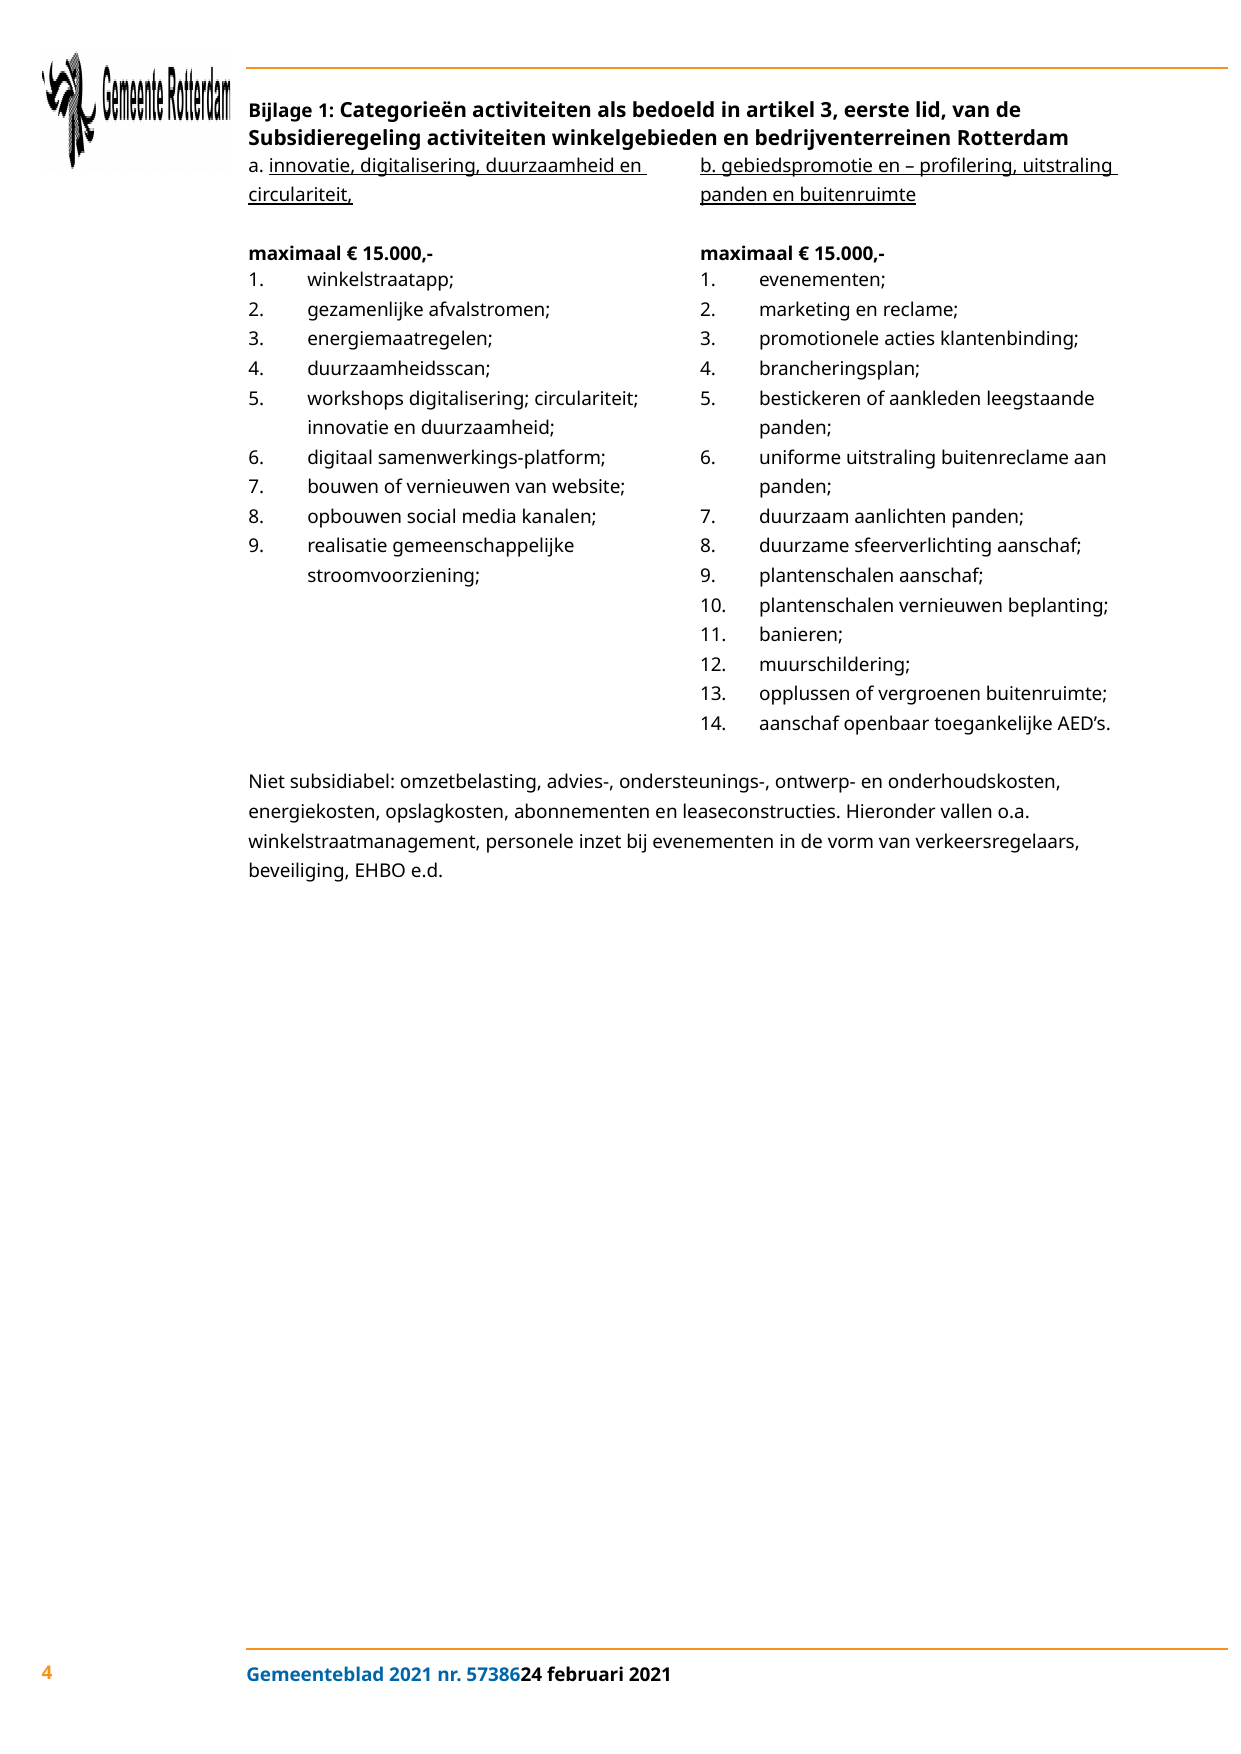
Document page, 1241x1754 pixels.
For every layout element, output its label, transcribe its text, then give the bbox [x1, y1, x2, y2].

table_header a. innovatie, digitalisering, duurzaamheid en circulariteit, maximaal € 15.000,- [248, 152, 700, 266]
table_cell evenementen; marketing en reclame; promotionele acties klantenbinding; brancheringsplan; bestickeren of aankleden leegstaande panden; uniforme uitstraling buitenreclame aan panden; duurzaam aanlichten panden; duurzame sfeerverlichting aanschaf; plantenschalen aanschaf; plantenschalen vernieuwen beplanting; banieren; muurschildering; opplussen of vergroenen buitenruimte; aanschaf openbaar toegankelijke AED’s. [700, 266, 1152, 736]
picture [41, 47, 231, 172]
text Bijlage 1: Categorieën activiteiten als bedoeld in artikel 3, eerste lid, van de Subsidieregeling activiteiten winkelgebieden en bedrijventerreinen Rotterdam [248, 95, 1152, 152]
table_cell winkelstraatapp; gezamenlijke afvalstromen; energiemaatregelen; duurzaamheidsscan; workshops digitalisering; circulariteit; innovatie en duurzaamheid; digitaal samenwerkings-platform; bouwen of vernieuwen van website; opbouwen social media kanalen; realisatie gemeenschappelijke stroomvoorziening; [248, 266, 700, 736]
text Niet subsidiabel: omzetbelasting, advies-, ondersteunings-, ontwerp- en onderhoudskosten, energiekosten, opslagkosten, abonnementen en leaseconstructies. Hieronder vallen o.a. winkelstraatmanagement, personele inzet bij evenementen in de vorm van verkeersregelaars, beveiliging, EHBO e.d. [248, 769, 1152, 883]
table_header b. gebiedspromotie en – profilering, uitstraling panden en buitenruimte maximaal € 15.000,- [700, 152, 1152, 266]
